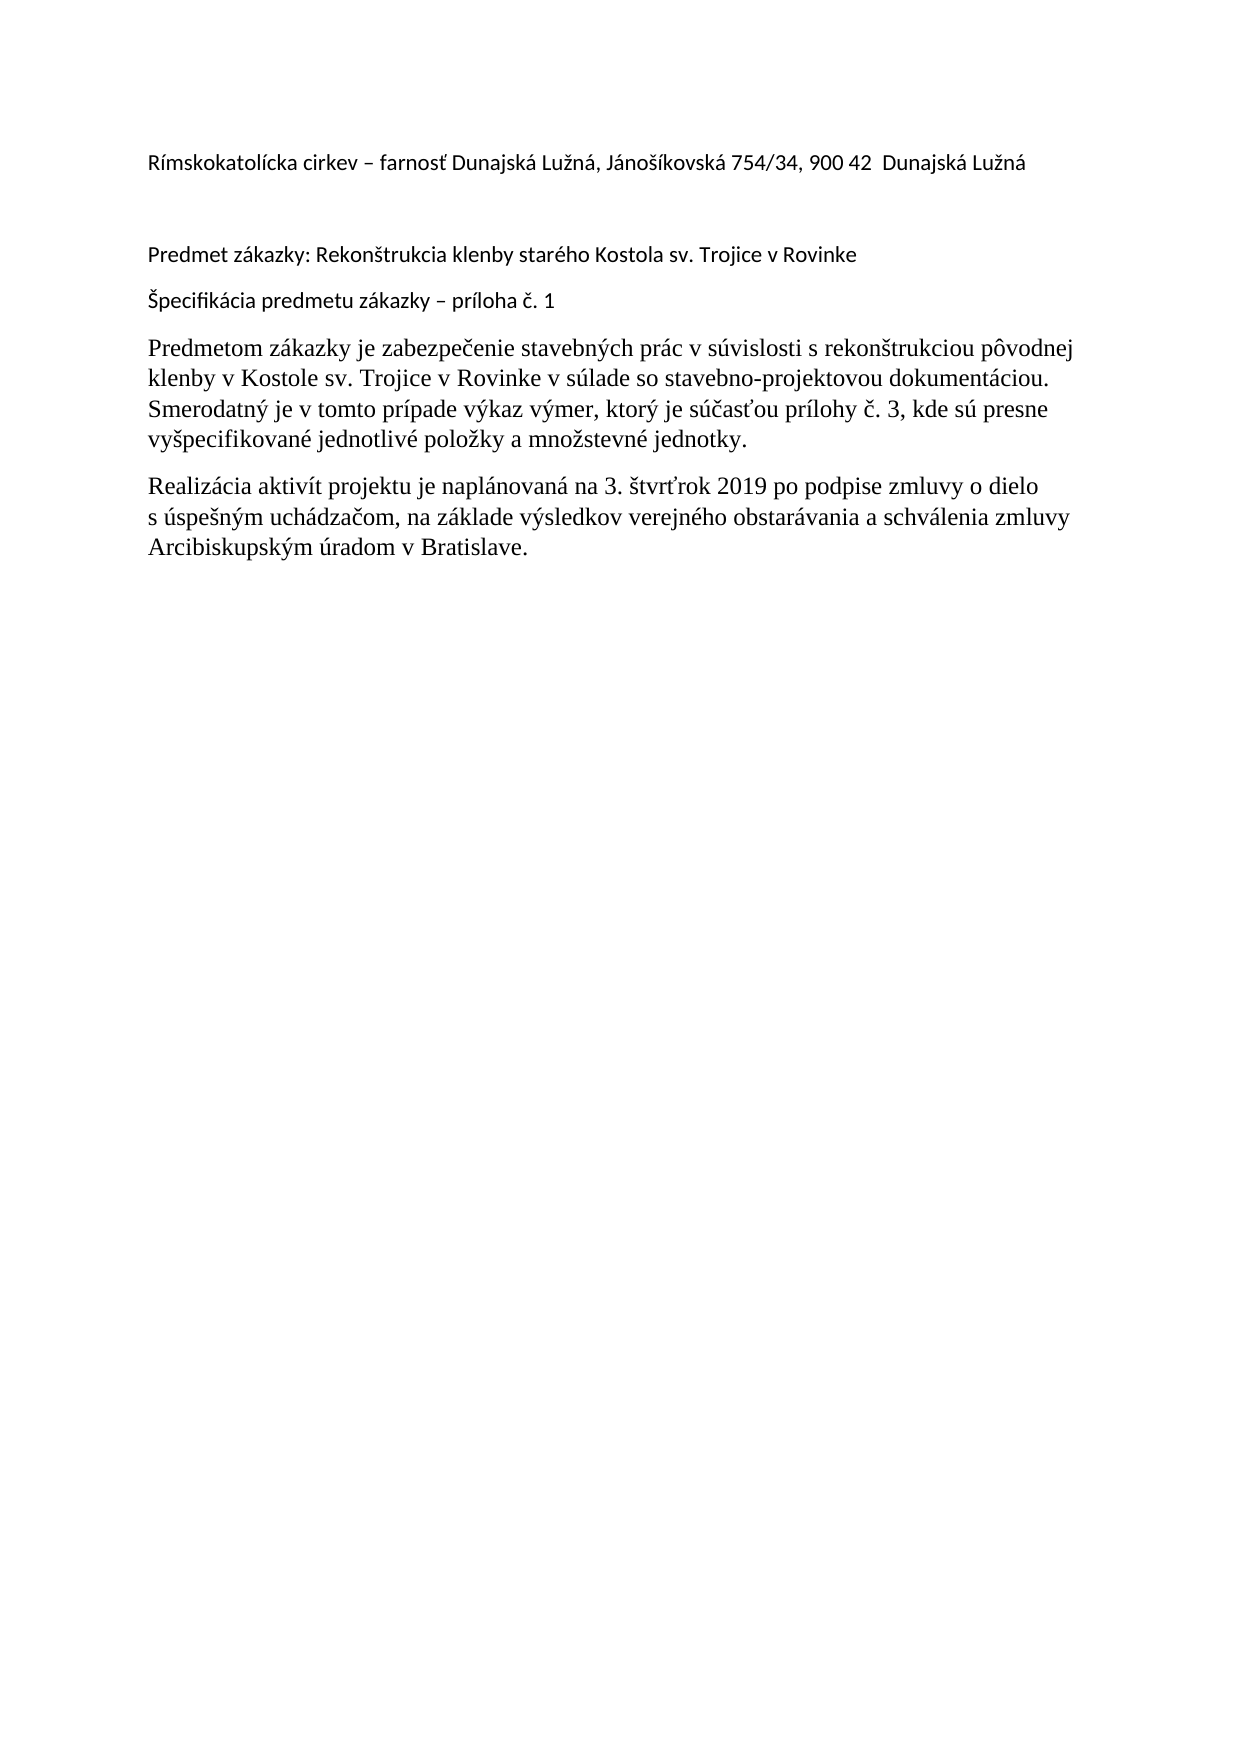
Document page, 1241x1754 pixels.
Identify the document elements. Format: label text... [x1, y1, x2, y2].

text Predmetom zákazky je zabezpečenie stavebných prác v súvislosti s rekonštrukciou pôvodnej klenby v Kostole sv. Trojice v Rovinke v súlade so stavebno-projektovou dokumentáciou. Smerodatný je v tomto prípade výkaz výmer, ktorý je súčasťou prílohy č. 3, kde sú presne vyšpecifikované jednotlivé položky a množstevné jednotky. [148, 333, 1093, 453]
text Rímskokatolícka cirkev – farnosť Dunajská Lužná, Jánošíkovská 754/34, 900 42 Dunajská Lužná [148, 148, 1093, 176]
text Realizácia aktivít projektu je naplánovaná na 3. štvrťrok 2019 po podpise zmluvy o dielo s úspešným uchádzačom, na základe výsledkov verejného obstarávania a schválenia zmluvy Arcibiskupským úradom v Bratislave. [148, 471, 1093, 561]
text Predmet zákazky: Rekonštrukcia klenby starého Kostola sv. Trojice v Rovinke [148, 240, 1093, 268]
text Špecifikácia predmetu zákazky – príloha č. 1 [148, 287, 1093, 315]
